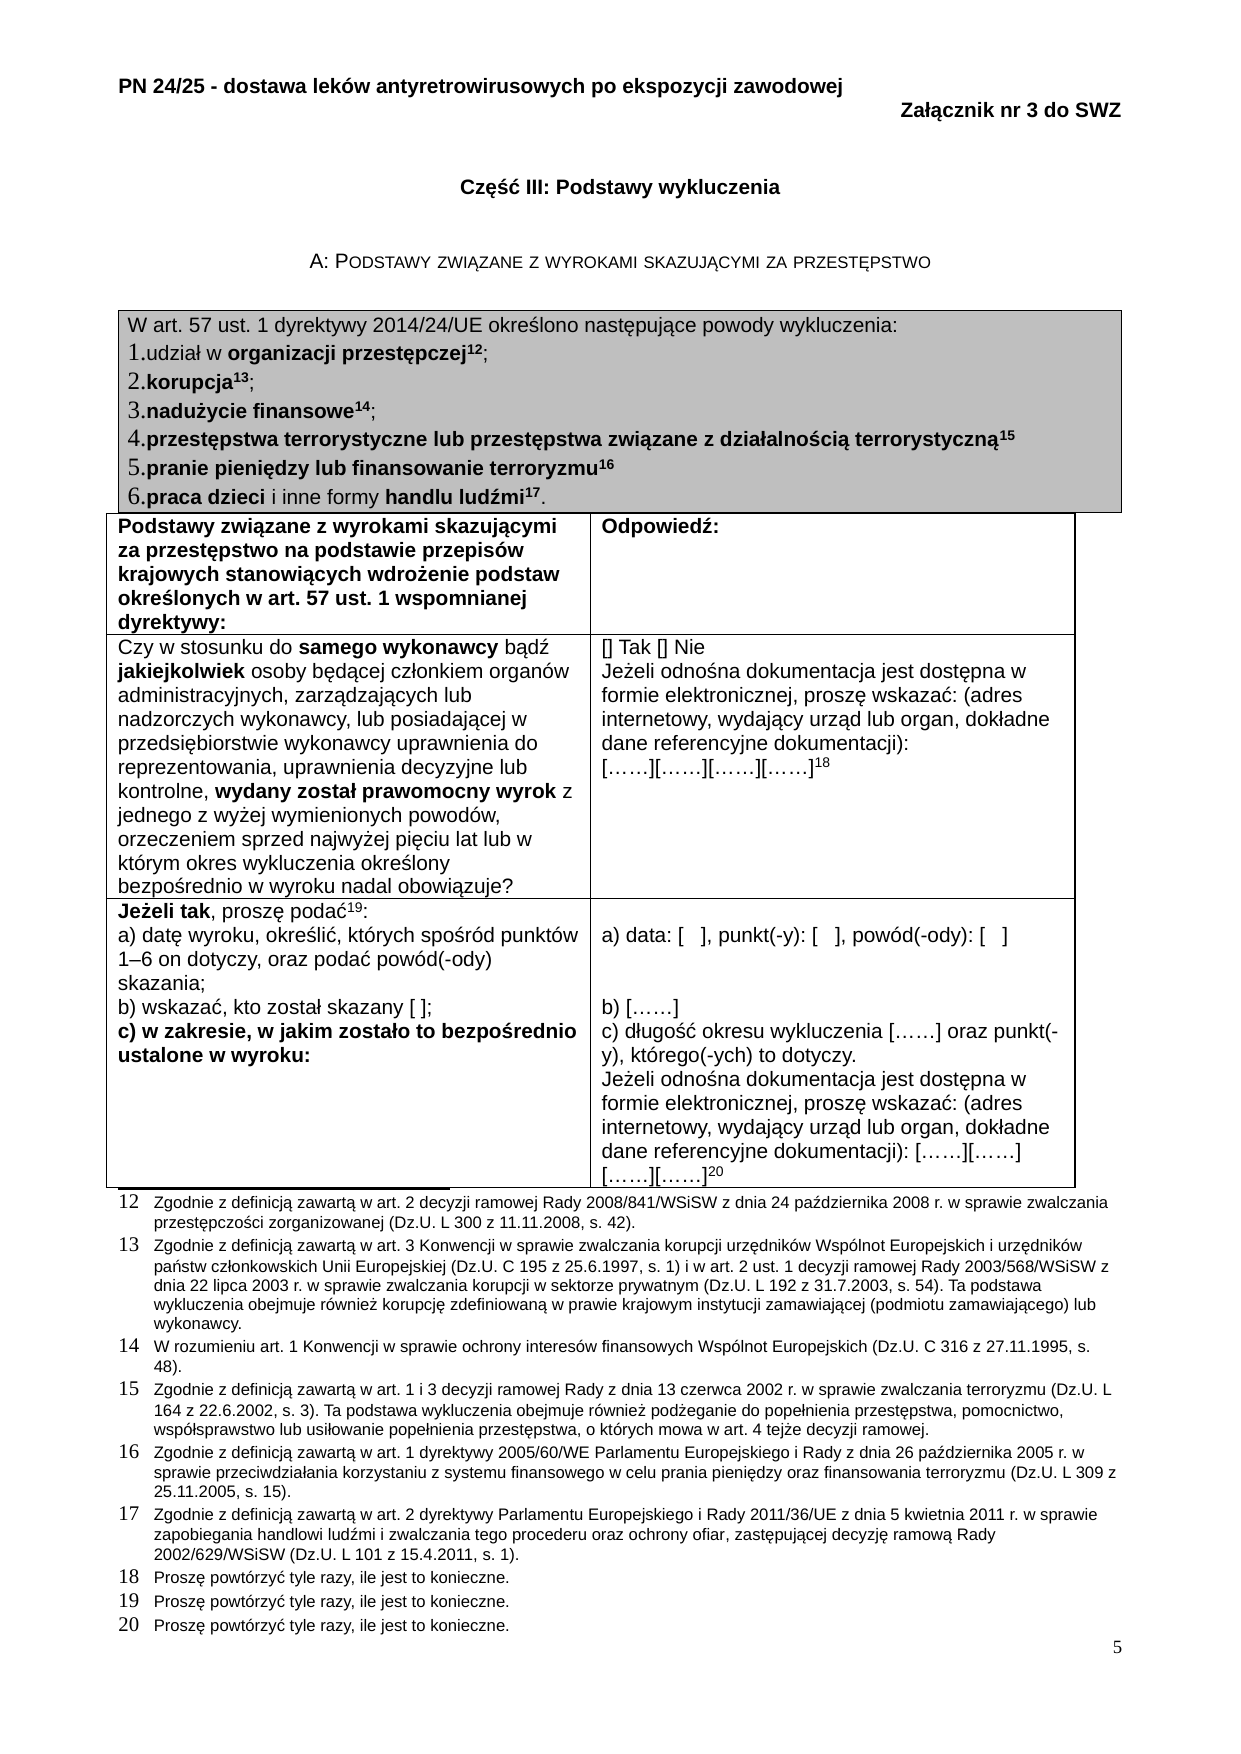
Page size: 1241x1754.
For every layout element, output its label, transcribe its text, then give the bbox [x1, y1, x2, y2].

list pranie pieniędzy lub finansowanie terroryzmu [119, 449, 1121, 478]
table_cell Jeżeli tak, proszę podać: a) datę wyroku, określić, których spośród punktów 1–6 on dotyczy, oraz podać powód(-ody) skazania; b) wskazać, kto został skazany [ ]; c) w zakresie, w jakim zostało to bezpośrednio ustalone w wyroku: [107, 899, 590, 1187]
list Zgodnie z definicją zawartą w art. 3 Konwencji w sprawie zwalczania korupcji urzędników Wspólnot Europejskich i urzędników państw członkowskich Unii Europejskiej (Dz.U. C 195 z 25.6.1997, s. 1) i w art. 2 ust. 1 decyzji ramowej Rady 2003/568/WSiSW z dnia 22 lipca 2003 r. w sprawie zwalczania korupcji w sektorze prywatnym (Dz.U. L 192 z 31.7.2003, s. 54). Ta podstawa wykluczenia obejmuje również korupcję zdefiniowaną w prawie krajowym instytucji zamawiającej (podmiotu zamawiającego) lub wykonawcy. [118, 1232, 1122, 1333]
list Zgodnie z definicją zawartą w art. 2 dyrektywy Parlamentu Europejskiego i Rady 2011/36/UE z dnia 5 kwietnia 2011 r. w sprawie zapobiegania handlowi ludźmi i zwalczania tego procederu oraz ochrony ofiar, zastępującej decyzję ramową Rady 2002/629/WSiSW (Dz.U. L 101 z 15.4.2011, s. 1). [118, 1501, 1122, 1563]
table_cell a) data: [ ], punkt(-y): [ ], powód(-ody): [ ] b) [……] c) długość okresu wykluczenia [……] oraz punkt(-y), którego(-ych) to dotyczy. Jeżeli odnośna dokumentacja jest dostępna w formie elektronicznej, proszę wskazać: (adres internetowy, wydający urząd lub organ, dokładne dane referencyjne dokumentacji): [……][……][……][……] [591, 899, 1074, 1187]
table_cell [] Tak [] Nie Jeżeli odnośna dokumentacja jest dostępna w formie elektronicznej, proszę wskazać: (adres internetowy, wydający urząd lub organ, dokładne dane referencyjne dokumentacji): [……][……][……][……] [591, 635, 1074, 898]
list korupcja; [119, 363, 1121, 392]
table_cell Czy w stosunku do samego wykonawcy bądź jakiejkolwiek osoby będącej członkiem organów administracyjnych, zarządzających lub nadzorczych wykonawcy, lub posiadającej w przedsiębiorstwie wykonawcy uprawnienia do reprezentowania, uprawnienia decyzyjne lub kontrolne, wydany został prawomocny wyrok z jednego z wyżej wymienionych powodów, orzeczeniem sprzed najwyżej pięciu lat lub w którym okres wykluczenia określony bezpośrednio w wyroku nadal obowiązuje? [107, 635, 590, 898]
list przestępstwa terrorystyczne lub przestępstwa związane z działalnością terrorystyczną [119, 420, 1121, 449]
list praca dzieci i inne formy handlu ludźmi. [119, 478, 1121, 512]
text W art. 57 ust. 1 dyrektywy 2014/24/UE określono następujące powody wykluczenia: [119, 311, 1121, 334]
title A: Podstawy związane z wyrokami skazującymi za przestępstwo [118, 249, 1122, 273]
title Część III: Podstawy wykluczenia [118, 175, 1122, 199]
list Zgodnie z definicją zawartą w art. 1 dyrektywy 2005/60/WE Parlamentu Europejskiego i Rady z dnia 26 października 2005 r. w sprawie przeciwdziałania korzystaniu z systemu finansowego w celu prania pieniędzy oraz finansowania terroryzmu (Dz.U. L 309 z 25.11.2005, s. 15). [118, 1439, 1122, 1501]
list Zgodnie z definicją zawartą w art. 1 i 3 decyzji ramowej Rady z dnia 13 czerwca 2002 r. w sprawie zwalczania terroryzmu (Dz.U. L 164 z 22.6.2002, s. 3). Ta podstawa wykluczenia obejmuje również podżeganie do popełnienia przestępstwa, pomocnictwo, współsprawstwo lub usiłowanie popełnienia przestępstwa, o których mowa w art. 4 tejże decyzji ramowej. [118, 1376, 1122, 1439]
table_header Podstawy związane z wyrokami skazującymi za przestępstwo na podstawie przepisów krajowych stanowiących wdrożenie podstaw określonych w art. 57 ust. 1 wspomnianej dyrektywy: [107, 514, 590, 634]
list nadużycie finansowe; [119, 392, 1121, 420]
list W rozumieniu art. 1 Konwencji w sprawie ochrony interesów finansowych Wspólnot Europejskich (Dz.U. C 316 z 27.11.1995, s. 48). [118, 1333, 1122, 1376]
list udział w organizacji przestępczej; [119, 334, 1121, 363]
list Zgodnie z definicją zawartą w art. 2 decyzji ramowej Rady 2008/841/WSiSW z dnia 24 października 2008 r. w sprawie zwalczania przestępczości zorganizowanej (Dz.U. L 300 z 11.11.2008, s. 42). [118, 1189, 1122, 1232]
table_header Odpowiedź: [591, 514, 1074, 634]
